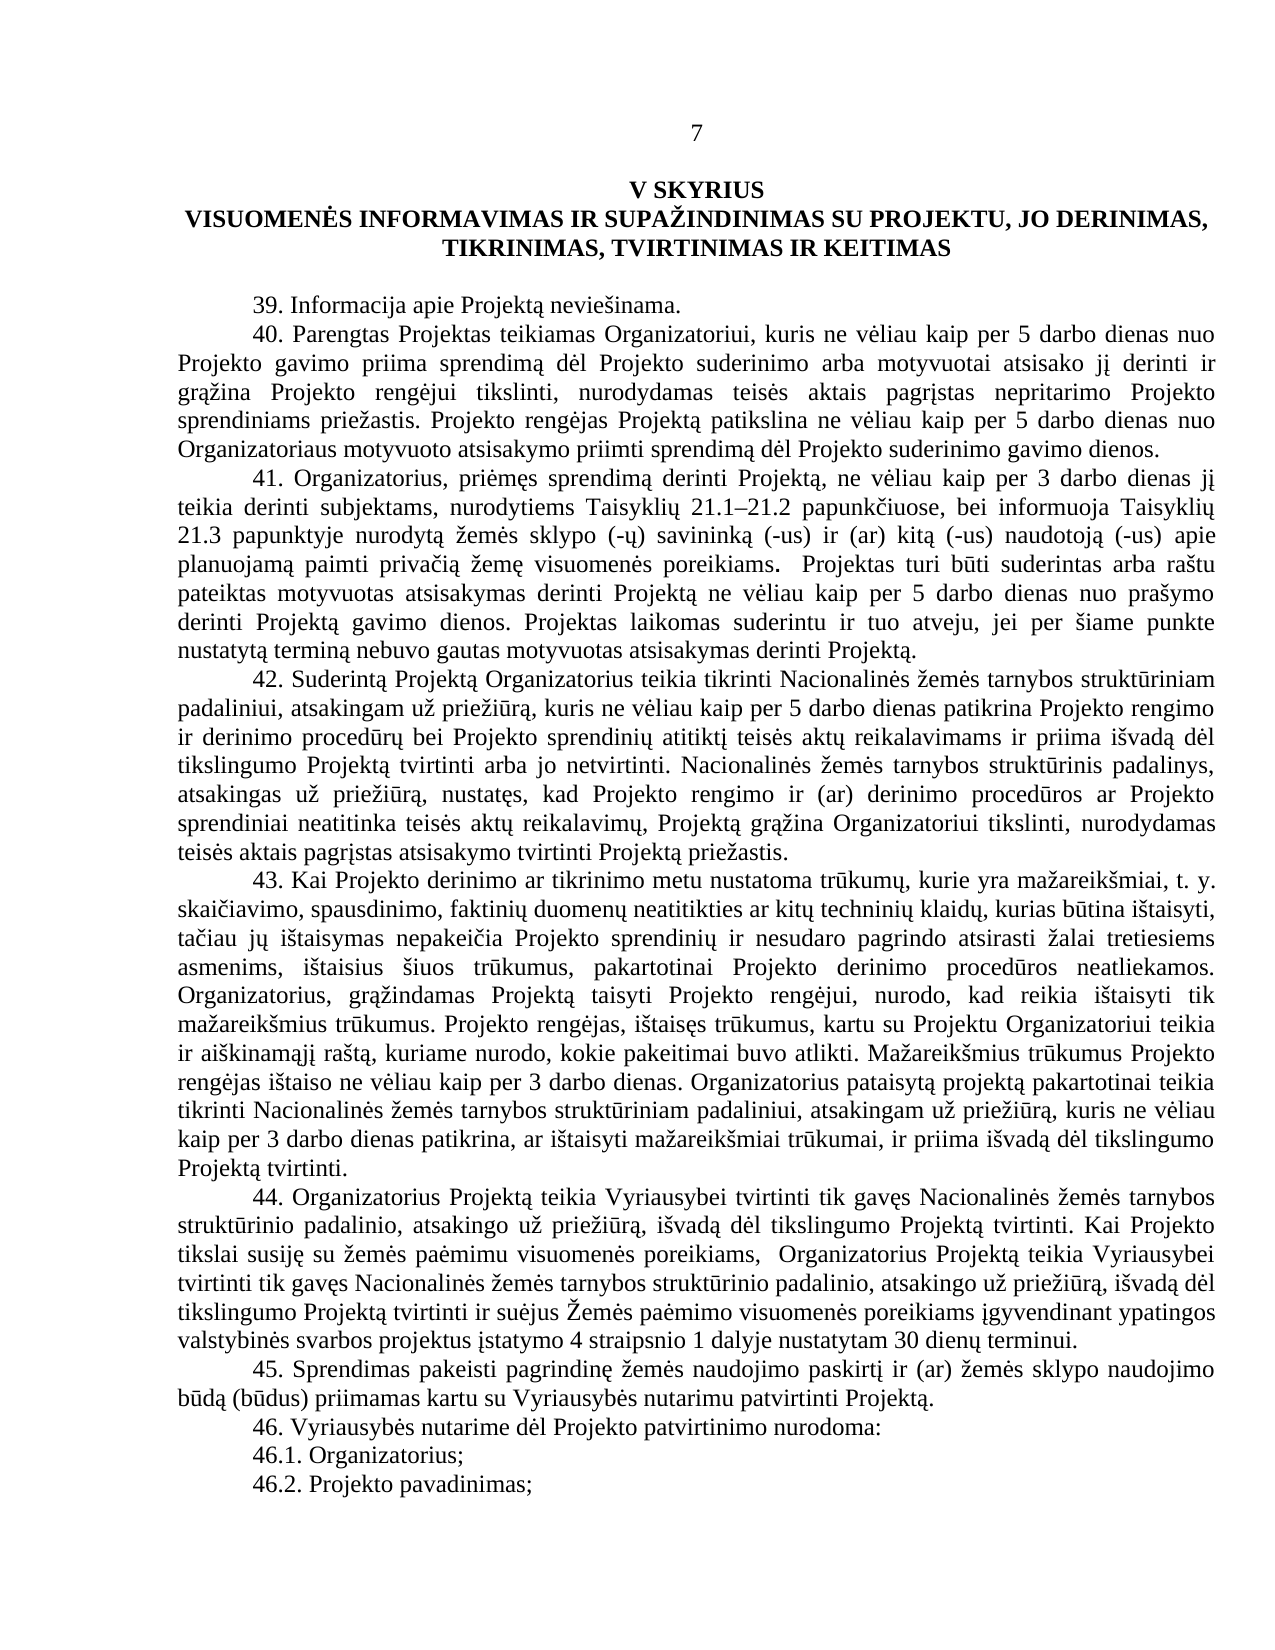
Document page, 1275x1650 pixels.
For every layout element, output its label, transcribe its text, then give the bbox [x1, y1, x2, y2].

text 44. Organizatorius Projektą teikia Vyriausybei tvirtinti tik gavęs Nacionalinės žemės tarnybos struktūrinio padalinio, atsakingo už priežiūrą, išvadą dėl tikslingumo Projektą tvirtinti. Kai Projekto tikslai susiję su žemės paėmimu visuomenės poreikiams, Organizatorius Projektą teikia Vyriausybei tvirtinti tik gavęs Nacionalinės žemės tarnybos struktūrinio padalinio, atsakingo už priežiūrą, išvadą dėl tikslingumo Projektą tvirtinti ir suėjus Žemės paėmimo visuomenės poreikiams įgyvendinant ypatingos valstybinės svarbos projektus įstatymo 4 straipsnio 1 dalyje nustatytam 30 dienų terminui. [177, 1182, 1216, 1354]
text 39. Informacija apie Projektą neviešinama. [177, 291, 1216, 319]
text 41. Organizatorius, priėmęs sprendimą derinti Projektą, ne vėliau kaip per 3 darbo dienas jį teikia derinti subjektams, nurodytiems Taisyklių 21.1–21.2 papunkčiuose, bei informuoja Taisyklių 21.3 papunktyje nurodytą žemės sklypo (-ų) savininką (-us) ir (ar) kitą (-us) naudotoją (-us) apie planuojamą paimti privačią žemę visuomenės poreikiams. Projektas turi būti suderintas arba raštu pateiktas motyvuotas atsisakymas derinti Projektą ne vėliau kaip per 5 darbo dienas nuo prašymo derinti Projektą gavimo dienos. Projektas laikomas suderintu ir tuo atveju, jei per šiame punkte nustatytą terminą nebuvo gautas motyvuotas atsisakymas derinti Projektą. [177, 463, 1216, 664]
text 45. Sprendimas pakeisti pagrindinę žemės naudojimo paskirtį ir (ar) žemės sklypo naudojimo būdą (būdus) priimamas kartu su Vyriausybės nutarimu patvirtinti Projektą. [177, 1354, 1216, 1412]
text 43. Kai Projekto derinimo ar tikrinimo metu nustatoma trūkumų, kurie yra mažareikšmiai, t. y. skaičiavimo, spausdinimo, faktinių duomenų neatitikties ar kitų techninių klaidų, kurias būtina ištaisyti, tačiau jų ištaisymas nepakeičia Projekto sprendinių ir nesudaro pagrindo atsirasti žalai tretiesiems asmenims, ištaisius šiuos trūkumus, pakartotinai Projekto derinimo procedūros neatliekamos. Organizatorius, grąžindamas Projektą taisyti Projekto rengėjui, nurodo, kad reikia ištaisyti tik mažareikšmius trūkumus. Projekto rengėjas, ištaisęs trūkumus, kartu su Projektu Organizatoriui teikia ir aiškinamąjį raštą, kuriame nurodo, kokie pakeitimai buvo atlikti. Mažareikšmius trūkumus Projekto rengėjas ištaiso ne vėliau kaip per 3 darbo dienas. Organizatorius pataisytą projektą pakartotinai teikia tikrinti Nacionalinės žemės tarnybos struktūriniam padaliniui, atsakingam už priežiūrą, kuris ne vėliau kaip per 3 darbo dienas patikrina, ar ištaisyti mažareikšmiai trūkumai, ir priima išvadą dėl tikslingumo Projektą tvirtinti. [177, 866, 1216, 1182]
text V SKYRIUS [177, 176, 1216, 204]
text 42. Suderintą Projektą Organizatorius teikia tikrinti Nacionalinės žemės tarnybos struktūriniam padaliniui, atsakingam už priežiūrą, kuris ne vėliau kaip per 5 darbo dienas patikrina Projekto rengimo ir derinimo procedūrų bei Projekto sprendinių atitiktį teisės aktų reikalavimams ir priima išvadą dėl tikslingumo Projektą tvirtinti arba jo netvirtinti. Nacionalinės žemės tarnybos struktūrinis padalinys, atsakingas už priežiūrą, nustatęs, kad Projekto rengimo ir (ar) derinimo procedūros ar Projekto sprendiniai neatitinka teisės aktų reikalavimų, Projektą grąžina Organizatoriui tikslinti, nurodydamas teisės aktais pagrįstas atsisakymo tvirtinti Projektą priežastis. [177, 664, 1216, 866]
text 40. Parengtas Projektas teikiamas Organizatoriui, kuris ne vėliau kaip per 5 darbo dienas nuo Projekto gavimo priima sprendimą dėl Projekto suderinimo arba motyvuotai atsisako jį derinti ir grąžina Projekto rengėjui tikslinti, nurodydamas teisės aktais pagrįstas nepritarimo Projekto sprendiniams priežastis. Projekto rengėjas Projektą patikslina ne vėliau kaip per 5 darbo dienas nuo Organizatoriaus motyvuoto atsisakymo priimti sprendimą dėl Projekto suderinimo gavimo dienos. [177, 319, 1216, 463]
text 46.2. Projekto pavadinimas; [177, 1469, 1216, 1498]
text 46. Vyriausybės nutarime dėl Projekto patvirtinimo nurodoma: [177, 1412, 1216, 1441]
text 46.1. Organizatorius; [177, 1441, 1216, 1469]
text VISUOMENĖS INFORMAVIMAS IR SUPAŽINDINIMAS SU PROJEKTU, JO DERINIMAS, TIKRINIMAS, TVIRTINIMAS IR KEITIMAS [177, 204, 1216, 262]
